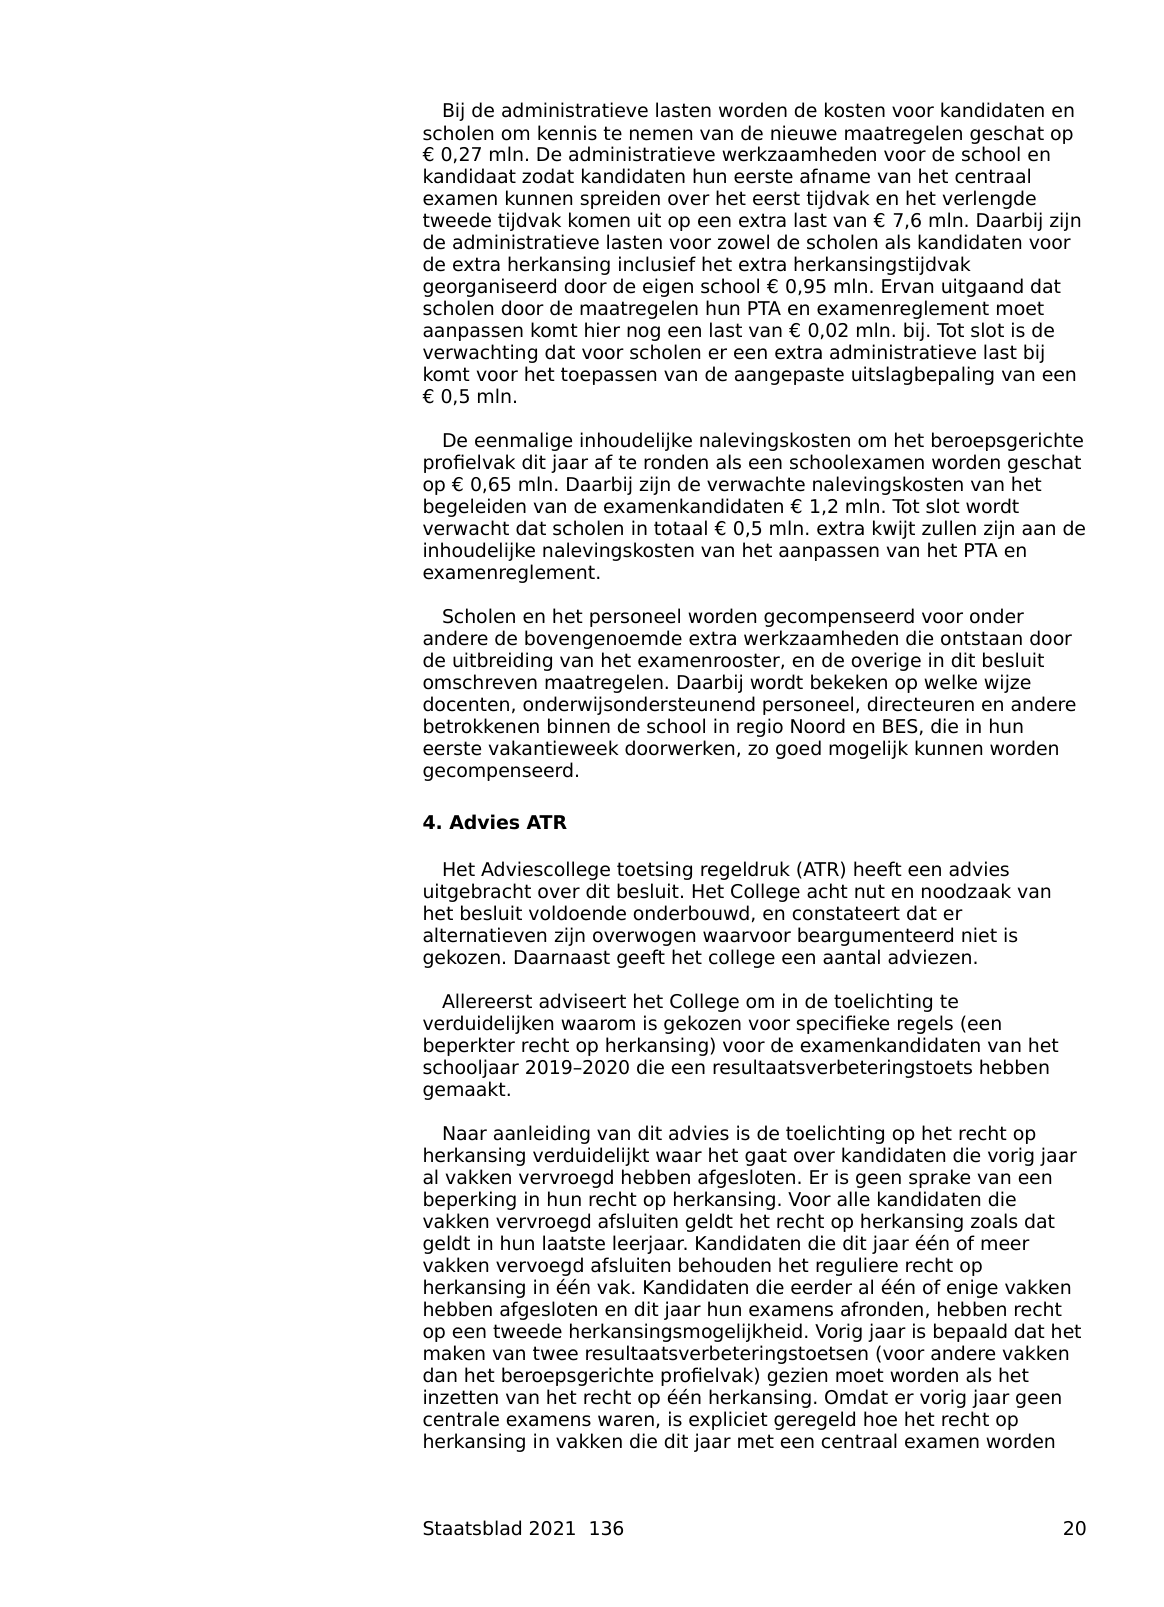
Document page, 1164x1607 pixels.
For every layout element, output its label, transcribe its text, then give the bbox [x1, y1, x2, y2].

text Scholen en het personeel worden gecompenseerd voor onder andere de bovengenoemde extra werkzaamheden die ontstaan door de uitbreiding van het examenrooster, en de overige in dit besluit omschreven maatregelen. Daarbij wordt bekeken op welke wijze docenten, onderwijsondersteunend personeel, directeuren en andere betrokkenen binnen de school in regio Noord en BES, die in hun eerste vakantieweek doorwerken, zo goed mogelijk kunnen worden gecompenseerd. [422, 606, 1087, 782]
text Allereerst adviseert het College om in de toelichting te verduidelijken waarom is gekozen voor specifieke regels (een beperkter recht op herkansing) voor de examenkandidaten van het schooljaar 2019–2020 die een resultaatsverbeteringstoets hebben gemaakt. [422, 991, 1087, 1101]
subtitle 4. Advies ATR [422, 812, 1087, 834]
text Naar aanleiding van dit advies is de toelichting op het recht op herkansing verduidelijkt waar het gaat over kandidaten die vorig jaar al vakken vervroegd hebben afgesloten. Er is geen sprake van een beperking in hun recht op herkansing. Voor alle kandidaten die vakken vervroegd afsluiten geldt het recht op herkansing zoals dat geldt in hun laatste leerjaar. Kandidaten die dit jaar één of meer vakken vervoegd afsluiten behouden het reguliere recht op herkansing in één vak. Kandidaten die eerder al één of enige vakken hebben afgesloten en dit jaar hun examens afronden, hebben recht op een tweede herkansingsmogelijkheid. Vorig jaar is bepaald dat het maken van twee resultaatsverbeteringstoetsen (voor andere vakken dan het beroepsgerichte profielvak) gezien moet worden als het inzetten van het recht op één herkansing. Omdat er vorig jaar geen centrale examens waren, is expliciet geregeld hoe het recht op herkansing in vakken die dit jaar met een centraal examen worden [422, 1123, 1087, 1453]
text Bij de administratieve lasten worden de kosten voor kandidaten en scholen om kennis te nemen van de nieuwe maatregelen geschat op € 0,27 mln. De administratieve werkzaamheden voor de school en kandidaat zodat kandidaten hun eerste afname van het centraal examen kunnen spreiden over het eerst tijdvak en het verlengde tweede tijdvak komen uit op een extra last van € 7,6 mln. Daarbij zijn de administratieve lasten voor zowel de scholen als kandidaten voor de extra herkansing inclusief het extra herkansingstijdvak georganiseerd door de eigen school € 0,95 mln. Ervan uitgaand dat scholen door de maatregelen hun PTA en examenreglement moet aanpassen komt hier nog een last van € 0,02 mln. bij. Tot slot is de verwachting dat voor scholen er een extra administratieve last bij komt voor het toepassen van de aangepaste uitslagbepaling van een € 0,5 mln. [422, 100, 1087, 408]
text De eenmalige inhoudelijke nalevingskosten om het beroepsgerichte profielvak dit jaar af te ronden als een schoolexamen worden geschat op € 0,65 mln. Daarbij zijn de verwachte nalevingskosten van het begeleiden van de examenkandidaten € 1,2 mln. Tot slot wordt verwacht dat scholen in totaal € 0,5 mln. extra kwijt zullen zijn aan de inhoudelijke nalevingskosten van het aanpassen van het PTA en examenreglement. [422, 430, 1087, 584]
text Het Adviescollege toetsing regeldruk (ATR) heeft een advies uitgebracht over dit besluit. Het College acht nut en noodzaak van het besluit voldoende onderbouwd, en constateert dat er alternatieven zijn overwogen waarvoor beargumenteerd niet is gekozen. Daarnaast geeft het college een aantal adviezen. [422, 859, 1087, 969]
